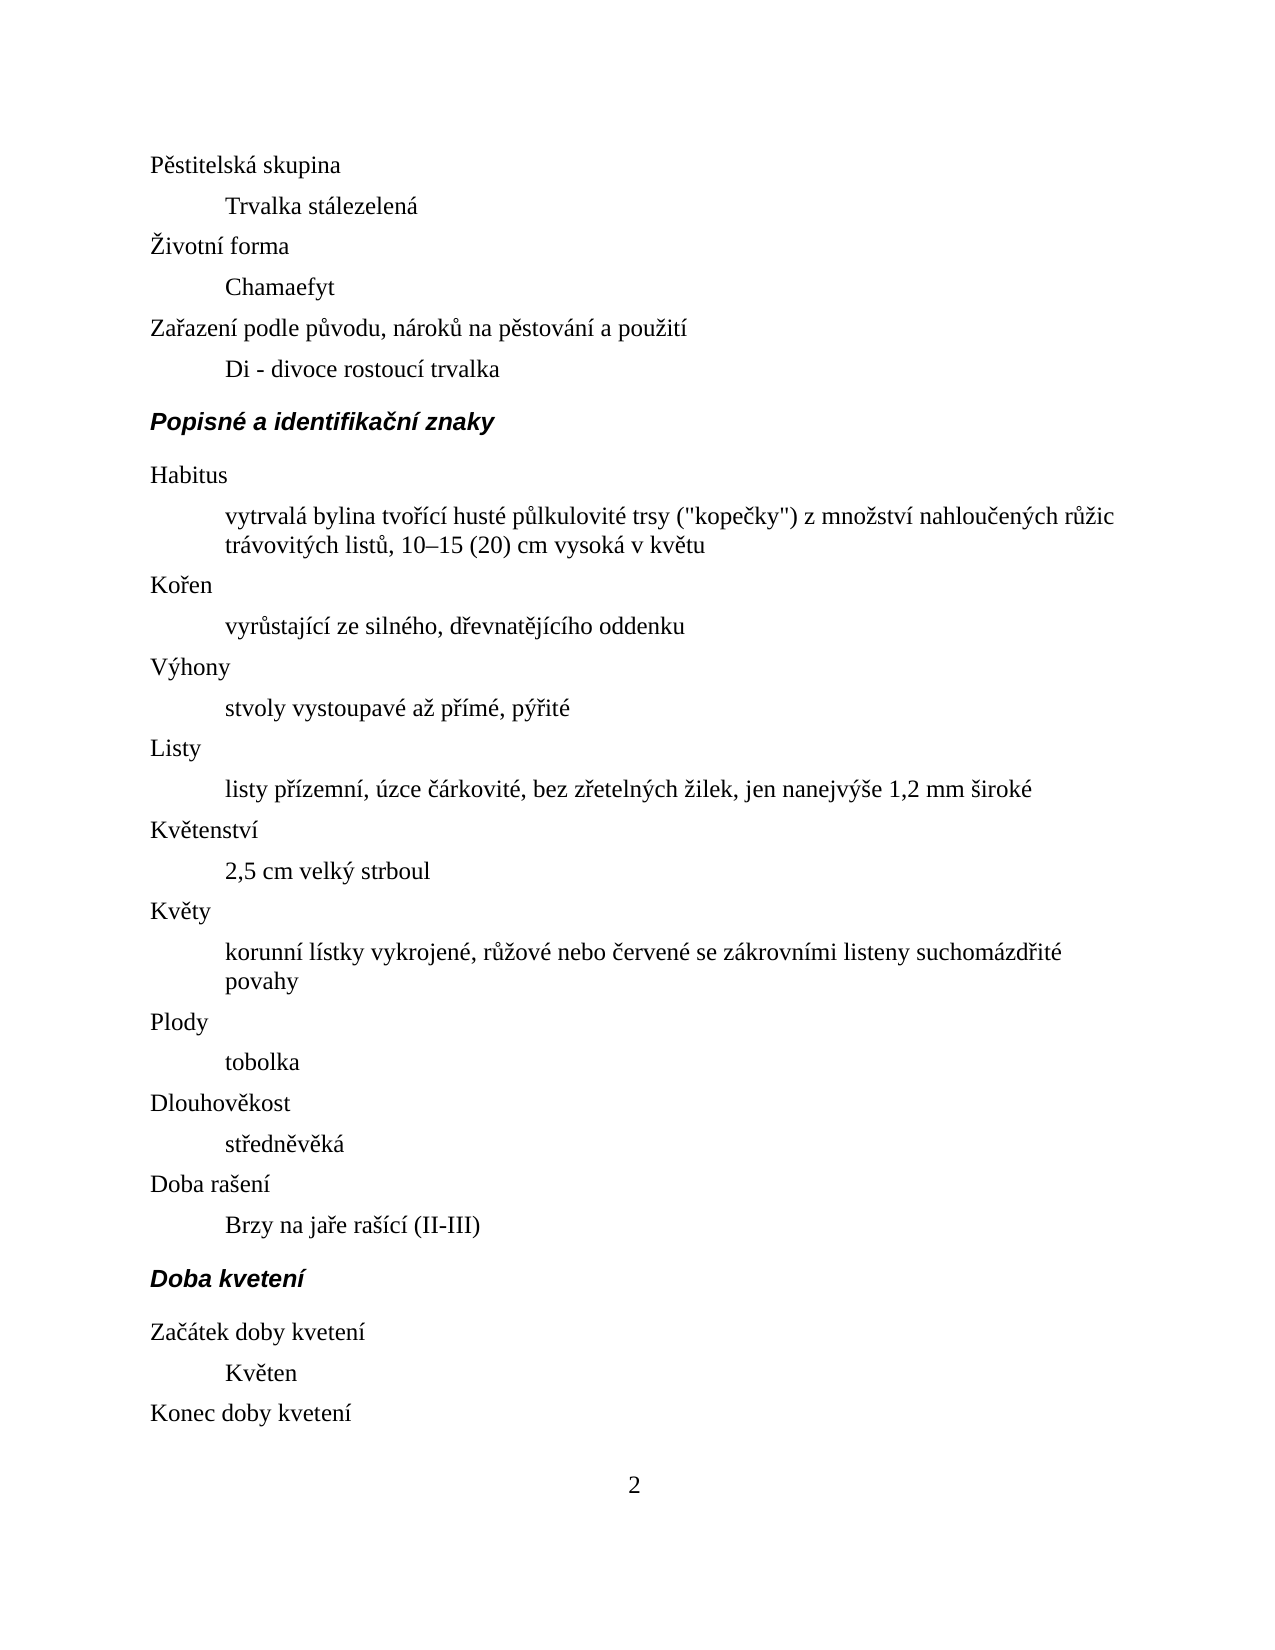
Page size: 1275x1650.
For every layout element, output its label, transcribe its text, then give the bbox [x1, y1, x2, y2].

text Pěstitelská skupina [150, 150, 1125, 179]
text Zařazení podle původu, nároků na pěstování a použití [150, 313, 1125, 342]
text Dlouhověkost [150, 1088, 1125, 1117]
text Chamaefyt [225, 272, 1125, 301]
text Životní forma [150, 231, 1125, 260]
text Květen [225, 1358, 1125, 1387]
text korunní lístky vykrojené, růžové nebo červené se zákrovními listeny suchomázdřité povahy [225, 937, 1125, 995]
text 2,5 cm velký strboul [225, 856, 1125, 884]
text stvoly vystoupavé až přímé, pýřité [225, 693, 1125, 722]
text vytrvalá bylina tvořící husté půlkulovité trsy ("kopečky") z množství nahloučených růžic trávovitých listů, 10–15 (20) cm vysoká v květu [225, 501, 1125, 559]
text Konec doby kvetení [150, 1398, 1125, 1427]
text Květenství [150, 815, 1125, 844]
text Habitus [150, 460, 1125, 489]
text Di - divoce rostoucí trvalka [225, 354, 1125, 382]
text Plody [150, 1007, 1125, 1035]
text Začátek doby kvetení [150, 1317, 1125, 1346]
text vyrůstající ze silného, dřevnatějícího oddenku [225, 611, 1125, 640]
text Doba rašení [150, 1169, 1125, 1198]
text středněvěká [225, 1129, 1125, 1158]
text Kořen [150, 571, 1125, 599]
text listy přízemní, úzce čárkovité, bez zřetelných žilek, jen nanejvýše 1,2 mm široké [225, 774, 1125, 803]
text Listy [150, 733, 1125, 762]
text tobolka [225, 1047, 1125, 1076]
text Trvalka stálezelená [225, 191, 1125, 219]
text Výhony [150, 652, 1125, 681]
subtitle Popisné a identifikační znaky [150, 407, 1125, 436]
text Brzy na jaře rašící (II-III) [225, 1210, 1125, 1239]
subtitle Doba kvetení [150, 1264, 1125, 1293]
text Květy [150, 896, 1125, 925]
